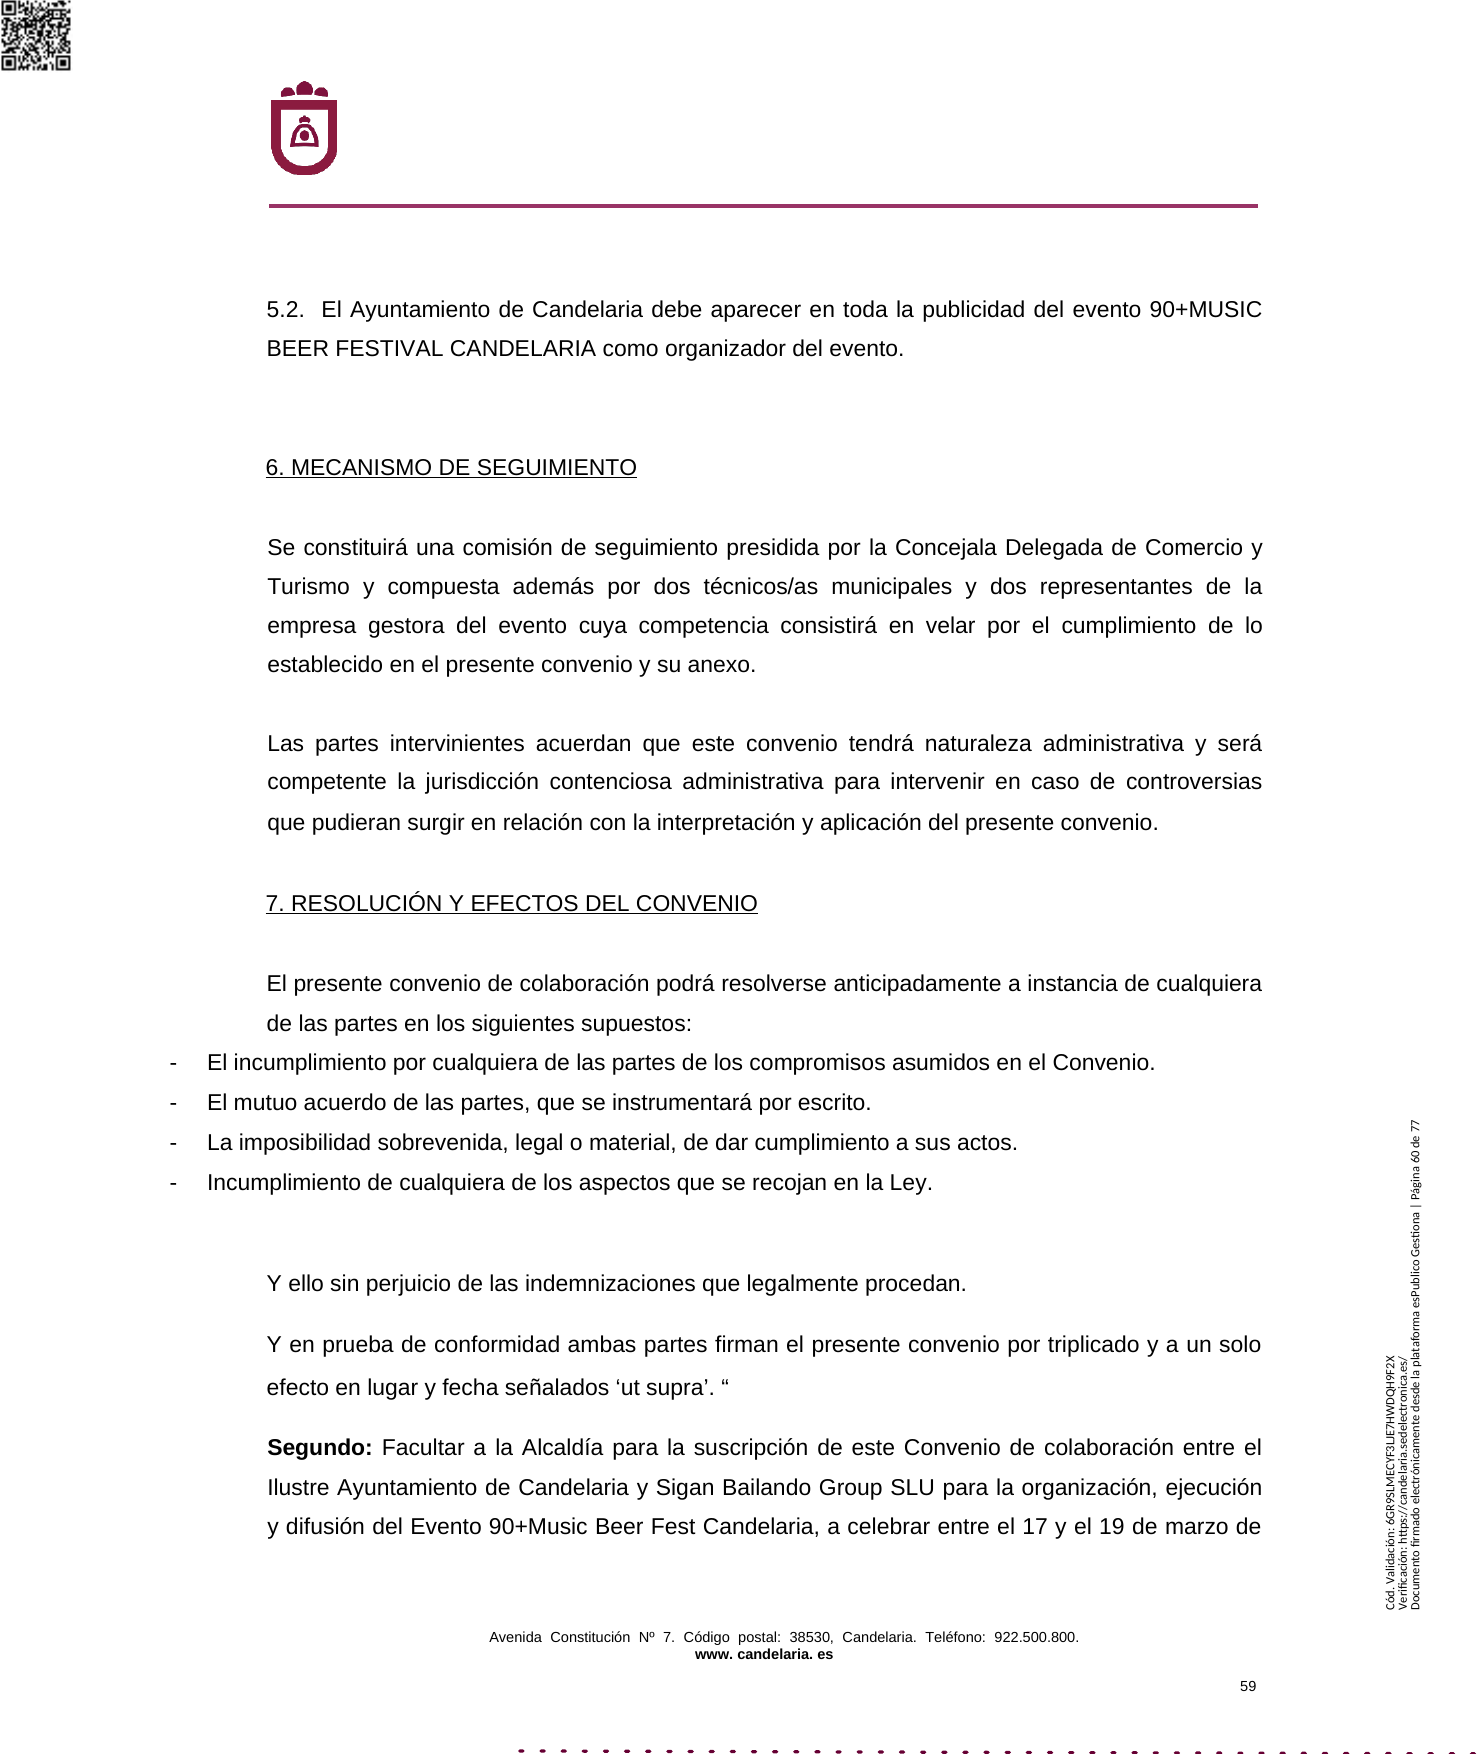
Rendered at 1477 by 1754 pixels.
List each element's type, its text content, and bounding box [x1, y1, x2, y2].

subtitle 7. RESOLUCIÓN Y EFECTOS DEL CONVENIO [265, 890, 1269, 917]
text Y ello sin perjuicio de las indemnizaciones que legalmente procedan. [266, 1270, 1263, 1296]
list El mutuo acuerdo de las partes, que se instrumentará por escrito. [169, 1089, 1263, 1115]
text Se constituirá una comisión de seguimiento presidida por la Concejala Delegada de Comercio y Turismo y compuesta además por dos técnicos/as municipales y dos representantes de la empresa gestora del evento cuya competencia consistirá en velar por el cumplimiento de lo establecido en el presente convenio y su anexo. [267, 534, 1263, 678]
list La imposibilidad sobrevenida, legal o material, de dar cumplimiento a sus actos. [169, 1129, 1263, 1155]
text Y en prueba de conformidad ambas partes firman el presente convenio por triplicado y a un solo efecto en lugar y fecha señalados ‘ut supra’. “ [266, 1331, 1263, 1400]
text Las partes intervinientes acuerdan que este convenio tendrá naturaleza administrativa y será competente la jurisdicción contenciosa administrativa para intervenir en caso de controversias que pudieran surgir en relación con la interpretación y aplicación del presente convenio. [267, 730, 1263, 836]
list Incumplimiento de cualquiera de los aspectos que se recojan en la Ley. [169, 1169, 1263, 1196]
text Segundo: Facultar a la Alcaldía para la suscripción de este Convenio de colaboración entre el Ilustre Ayuntamiento de Candelaria y Sigan Bailando Group SLU para la organización, ejecución y difusión del Evento 90+Music Beer Fest Candelaria, a celebrar entre el 17 y el 19 de marzo de [267, 1434, 1263, 1539]
subtitle 6. MECANISMO DE SEGUIMIENTO [265, 454, 1269, 481]
list El incumplimiento por cualquiera de las partes de los compromisos asumidos en el Convenio. [169, 1049, 1263, 1076]
text El presente convenio de colaboración podrá resolverse anticipadamente a instancia de cualquiera de las partes en los siguientes supuestos: [266, 970, 1263, 1036]
text 5.2. El Ayuntamiento de Candelaria debe aparecer en toda la publicidad del evento 90+MUSIC BEER FESTIVAL CANDELARIA como organizador del evento. [266, 296, 1263, 361]
